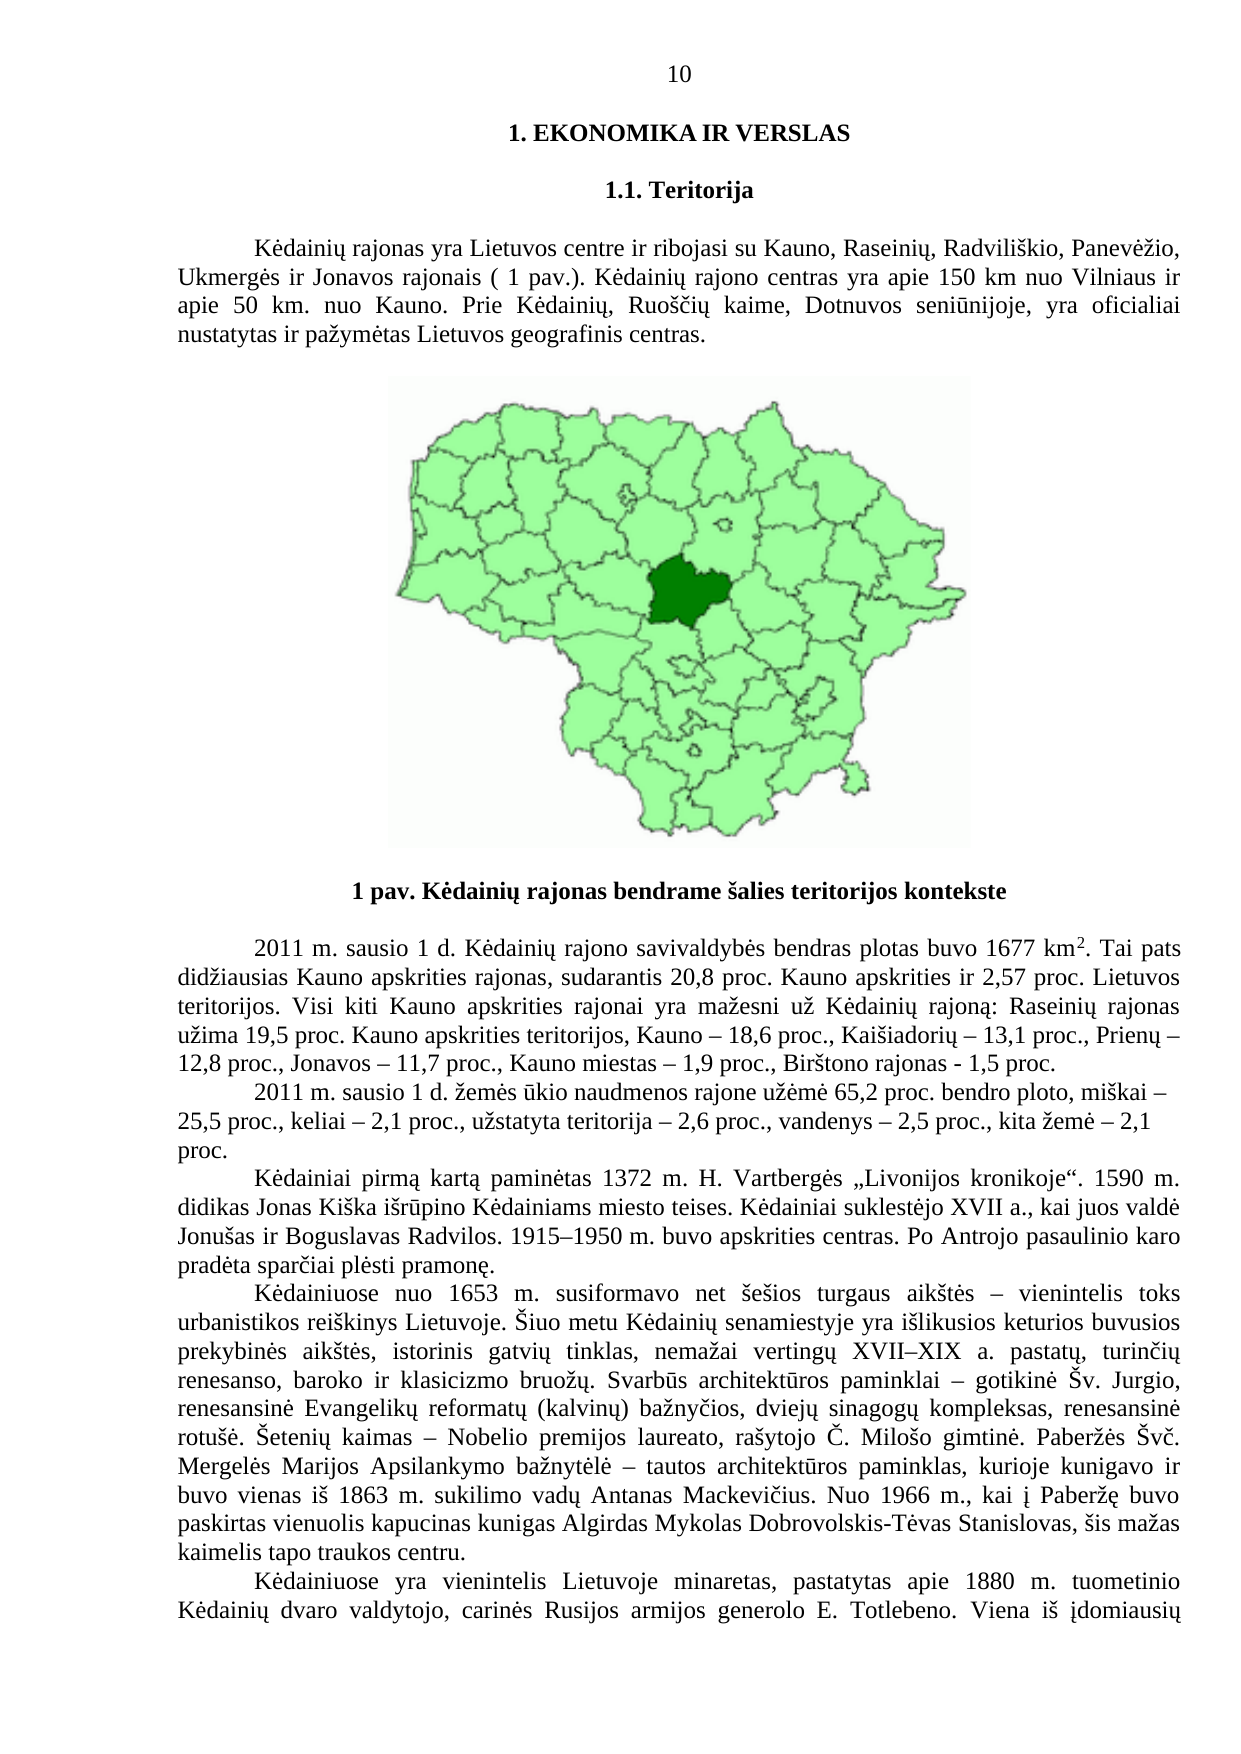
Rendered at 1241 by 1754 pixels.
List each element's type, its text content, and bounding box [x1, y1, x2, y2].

text 2011 m. sausio 1 d. Kėdainių rajono savivaldybės bendras plotas buvo 1677 km2. Tai pats didžiausias Kauno apskrities rajonas, sudarantis 20,8 proc. Kauno apskrities ir 2,57 proc. Lietuvos teritorijos. Visi kiti Kauno apskrities rajonai yra mažesni už Kėdainių rajoną: Raseinių rajonas užima 19,5 proc. Kauno apskrities teritorijos, Kauno – 18,6 proc., Kaišiadorių – 13,1 proc., Prienų – 12,8 proc., Jonavos – 11,7 proc., Kauno miestas – 1,9 proc., Birštono rajonas - 1,5 proc. [177, 933, 1181, 1077]
text 2011 m. sausio 1 d. žemės ūkio naudmenos rajone užėmė 65,2 proc. bendro ploto, miškai – 25,5 proc., keliai – 2,1 proc., užstatyta teritorija – 2,6 proc., vandenys – 2,5 proc., kita žemė – 2,1 proc. [177, 1077, 1181, 1163]
text 1. EKONOMIKA IR VERSLAS [177, 118, 1181, 147]
text Kėdainių rajonas yra Lietuvos centre ir ribojasi su Kauno, Raseinių, Radviliškio, Panevėžio, Ukmergės ir Jonavos rajonais ( 1 pav.). Kėdainių rajono centras yra apie 150 km nuo Vilniaus ir apie 50 km. nuo Kauno. Prie Kėdainių, Ruoščių kaime, Dotnuvos seniūnijoje, yra oficialiai nustatytas ir pažymėtas Lietuvos geografinis centras. [177, 233, 1181, 348]
text Kėdainiuose nuo 1653 m. susiformavo net šešios turgaus aikštės – vienintelis toks urbanistikos reiškinys Lietuvoje. Šiuo metu Kėdainių senamiestyje yra išlikusios keturios buvusios prekybinės aikštės, istorinis gatvių tinklas, nemažai vertingų XVII–XIX a. pastatų, turinčių renesanso, baroko ir klasicizmo bruožų. Svarbūs architektūros paminklai – gotikinė Šv. Jurgio, renesansinė Evangelikų reformatų (kalvinų) bažnyčios, dviejų sinagogų kompleksas, renesansinė rotušė. Šetenių kaimas – Nobelio premijos laureato, rašytojo Č. Milošo gimtinė. Paberžės Švč. Mergelės Marijos Apsilankymo bažnytėlė – tautos architektūros paminklas, kurioje kunigavo ir buvo vienas iš 1863 m. sukilimo vadų Antanas Mackevičius. Nuo 1966 m., kai į Paberžę buvo paskirtas vienuolis kapucinas kunigas Algirdas Mykolas Dobrovolskis-Tėvas Stanislovas, šis mažas kaimelis tapo traukos centru. [177, 1278, 1181, 1566]
text Kėdainiai pirmą kartą paminėtas 1372 m. H. Vartbergės „Livonijos kronikoje“. 1590 m. didikas Jonas Kiška išrūpino Kėdainiams miesto teises. Kėdainiai suklestėjo XVII a., kai juos valdė Jonušas ir Boguslavas Radvilos. 1915–1950 m. buvo apskrities centras. Po Antrojo pasaulinio karo pradėta sparčiai plėsti pramonę. [177, 1163, 1181, 1278]
text 1 pav. Kėdainių rajonas bendrame šalies teritorijos kontekste [177, 876, 1181, 905]
text 1.1. Teritorija [177, 176, 1181, 204]
text Kėdainiuose yra vienintelis Lietuvoje minaretas, pastatytas apie 1880 m. tuometinio Kėdainių dvaro valdytojo, carinės Rusijos armijos generolo E. Totlebeno. Viena iš įdomiausių [177, 1566, 1181, 1623]
